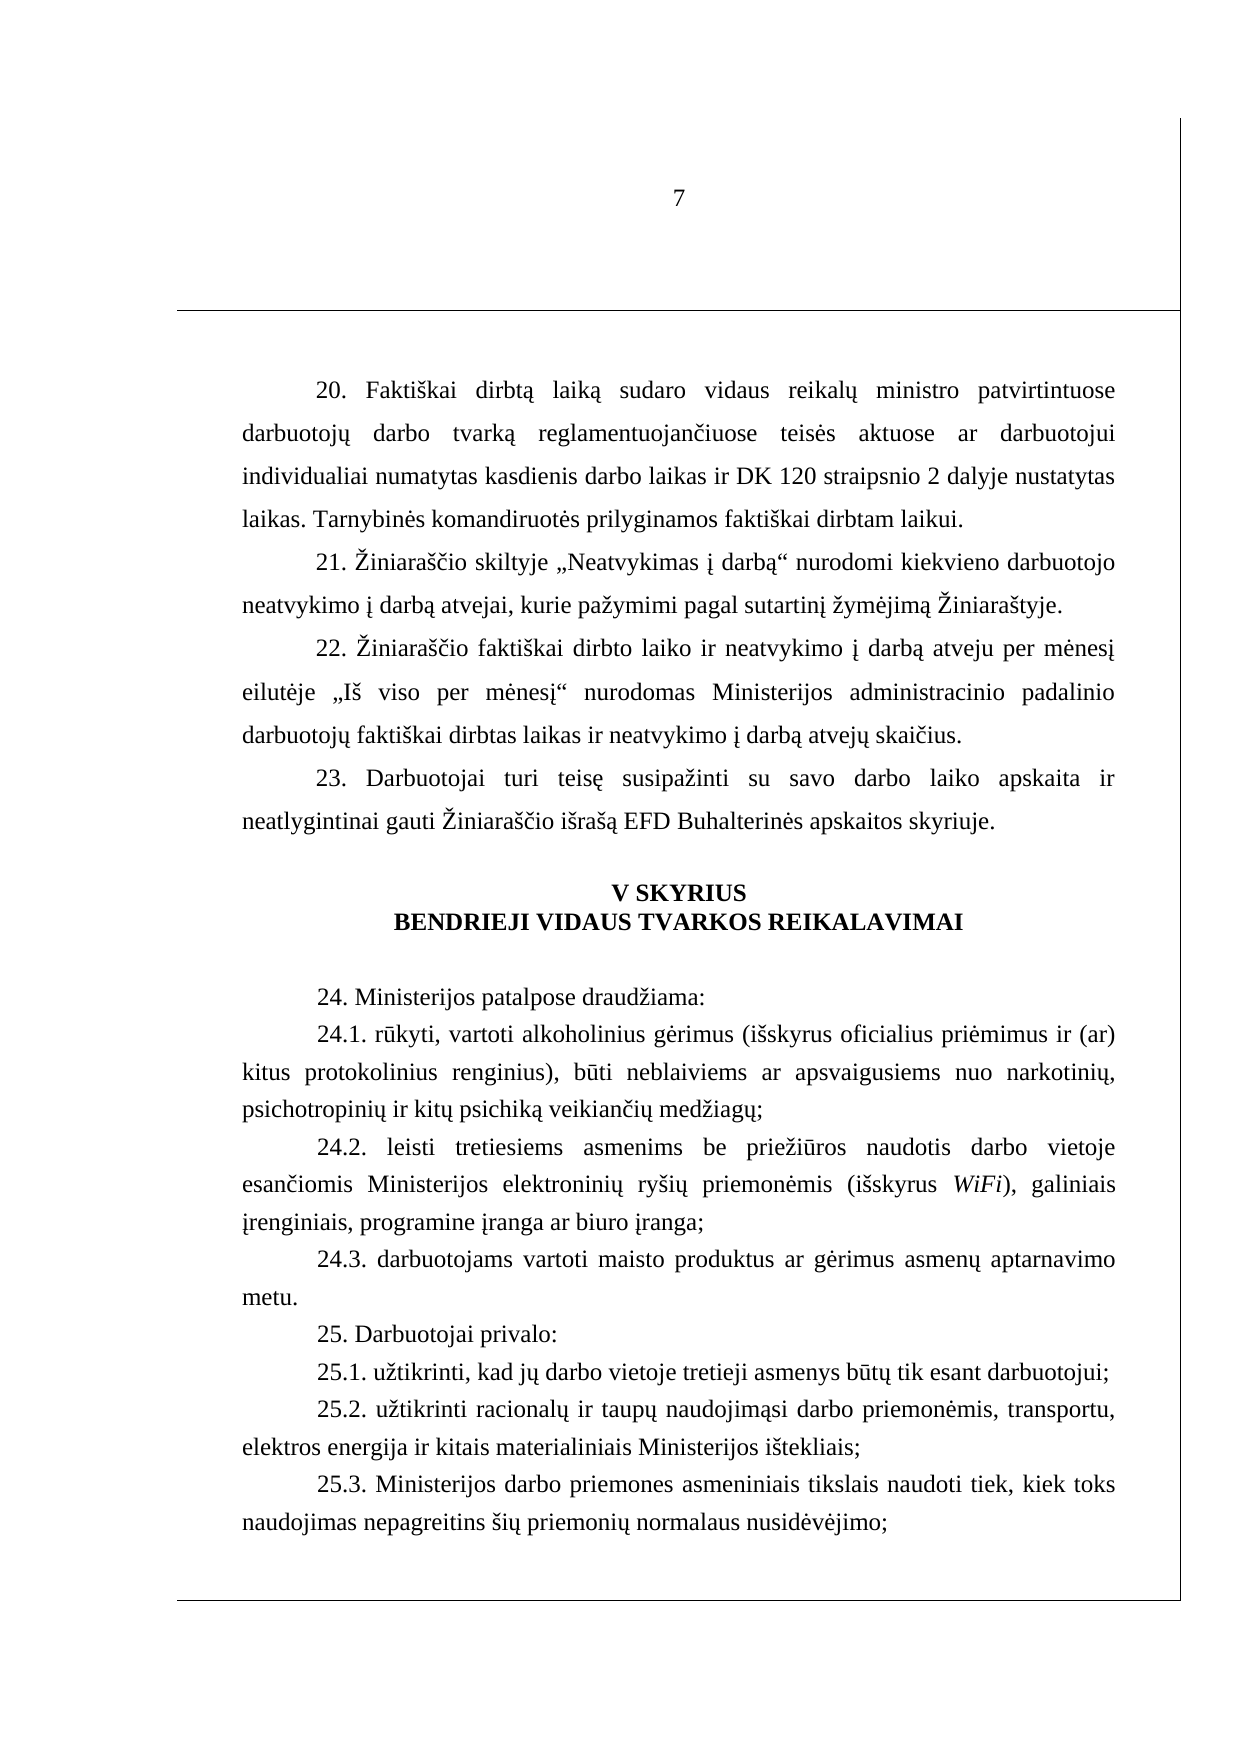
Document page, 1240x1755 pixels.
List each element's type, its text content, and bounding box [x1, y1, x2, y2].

text 25.1. užtikrinti, kad jų darbo vietoje tretieji asmenys būtų tik esant darbuotojui; [177, 1348, 1180, 1385]
text 25.3. Ministerijos darbo priemones asmeniniais tikslais naudoti tiek, kiek toks naudojimas nepagreitins šių priemonių normalaus nusidėvėjimo; [177, 1460, 1180, 1600]
text 25.2. užtikrinti racionalų ir taupų naudojimąsi darbo priemonėmis, transportu, elektros energija ir kitais materialiniais Ministerijos ištekliais; [177, 1385, 1180, 1460]
text 24.1. rūkyti, vartoti alkoholinius gėrimus (išskyrus oficialius priėmimus ir (ar) kitus protokolinius renginius), būti neblaiviems ar apsvaigusiems nuo narkotinių, psichotropinių ir kitų psichiką veikiančių medžiagų; [177, 1010, 1180, 1123]
text 23. Darbuotojai turi teisę susipažinti su savo darbo laiko apskaita ir neatlygintinai gauti Žiniaraščio išrašą EFD Buhalterinės apskaitos skyriuje. [177, 698, 1181, 835]
text 21. Žiniaraščio skiltyje „Neatvykimas į darbą“ nurodomi kiekvieno darbuotojo neatvykimo į darbą atvejai, kurie pažymimi pagal sutartinį žymėjimą Žiniaraštyje. [177, 483, 1181, 569]
text 20. Faktiškai dirbtą laiką sudaro vidaus reikalų ministro patvirtintuose darbuotojų darbo tvarką reglamentuojančiuose teisės aktuose ar darbuotojui individualiai numatytas kasdienis darbo laikas ir DK 120 straipsnio 2 dalyje nustatytas laikas. Tarnybinės komandiruotės prilyginamos faktiškai dirbtam laikui. [177, 310, 1180, 483]
text 24. Ministerijos patalpose draudžiama: [177, 973, 1180, 1010]
text 24.3. darbuotojams vartoti maisto produktus ar gėrimus asmenų aptarnavimo metu. [177, 1235, 1180, 1310]
text 22. Žiniaraščio faktiškai dirbto laiko ir neatvykimo į darbą atveju per mėnesį eilutėje „Iš viso per mėnesį“ nurodomas Ministerijos administracinio padalinio darbuotojų faktiškai dirbtas laikas ir neatvykimo į darbą atvejų skaičius. [177, 569, 1181, 698]
text 25. Darbuotojai privalo: [177, 1310, 1180, 1348]
text 24.2. leisti tretiesiems asmenims be priežiūros naudotis darbo vietoje esančiomis Ministerijos elektroninių ryšių priemonėmis (išskyrus WiFi), galiniais įrenginiais, programine įranga ar biuro įranga; [177, 1123, 1180, 1235]
text BENDRIEJI VIDAUS TVARKOS REIKALAVIMAI [177, 907, 1180, 935]
text V SKYRIUS [177, 878, 1180, 907]
